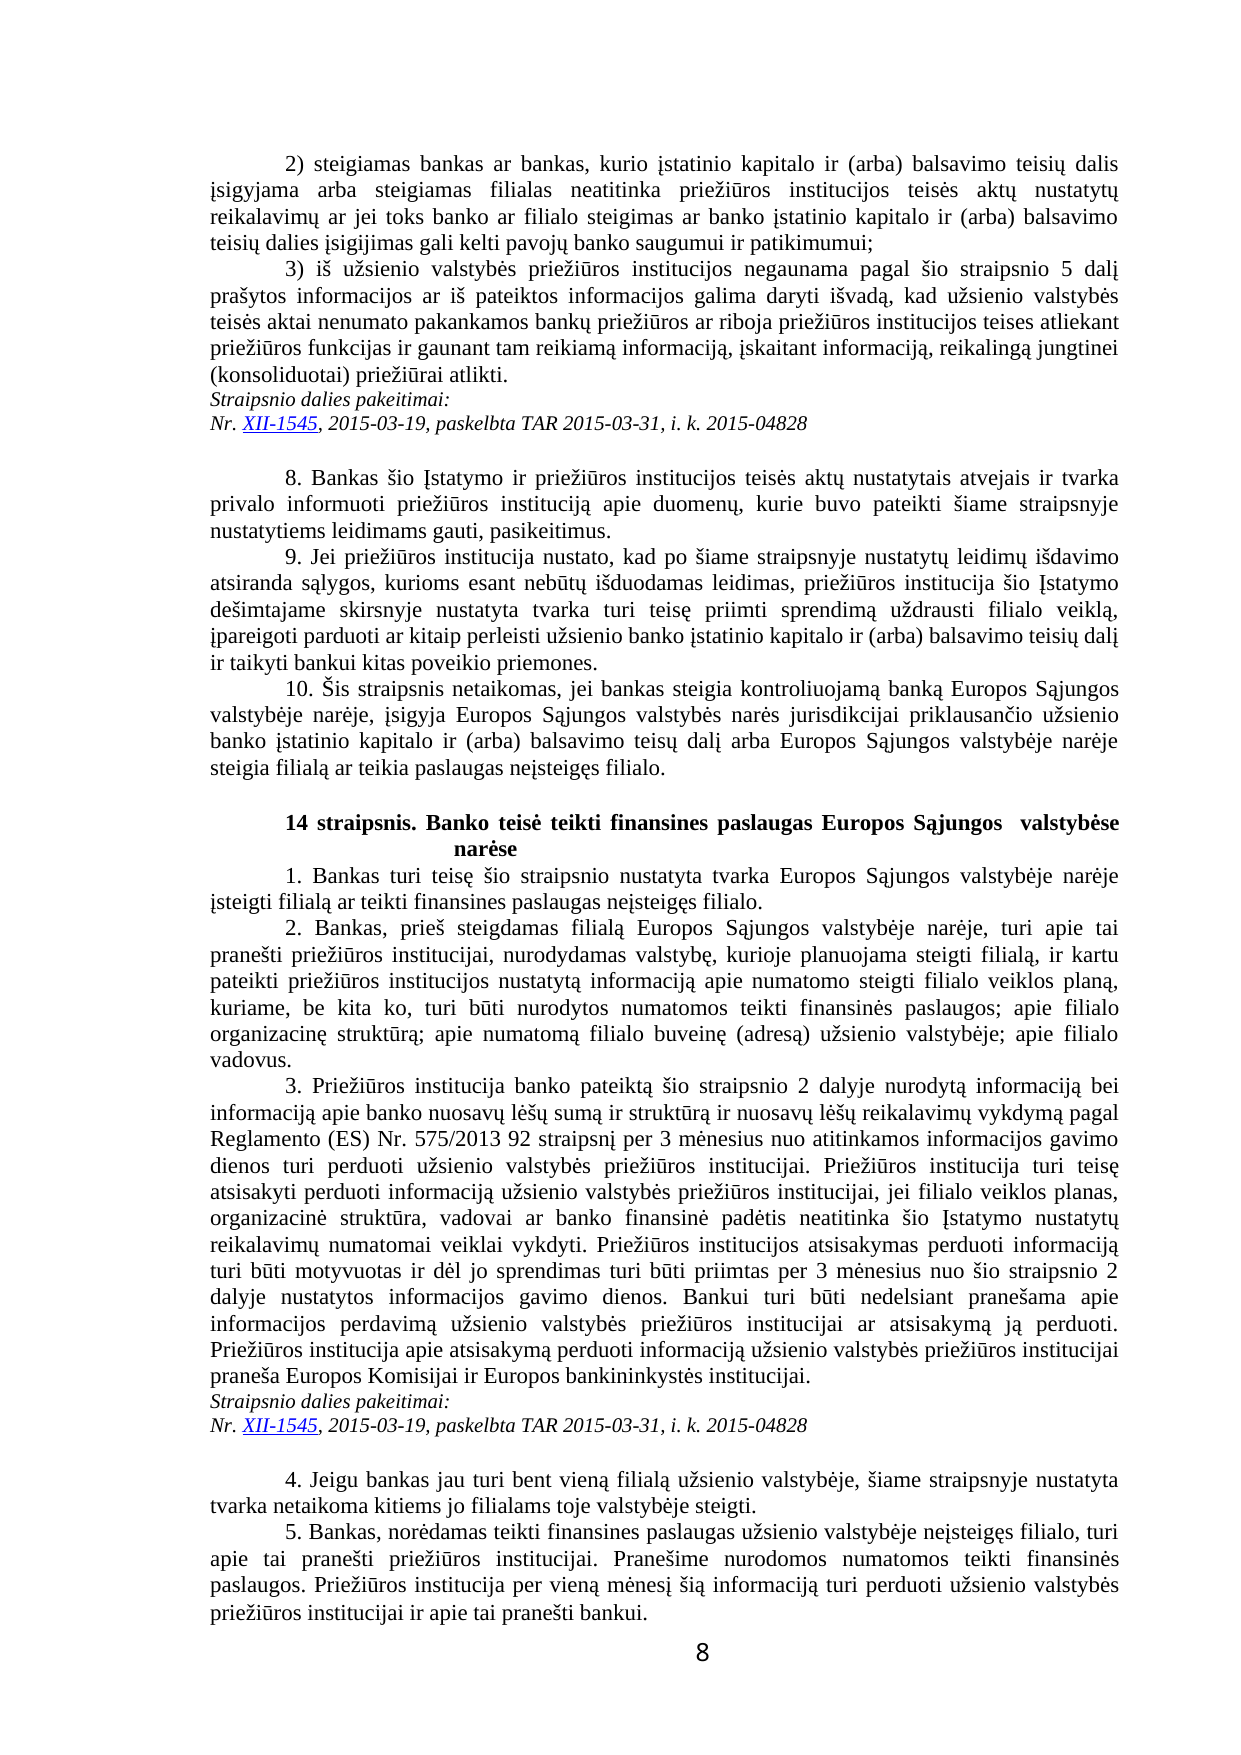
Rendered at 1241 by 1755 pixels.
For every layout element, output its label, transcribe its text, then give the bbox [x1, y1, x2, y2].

text Nr. XII-1545, 2015-03-19, paskelbta TAR 2015-03-31, i. k. 2015-04828 [210, 1413, 1120, 1437]
text 14 straipsnis. Banko teisė teikti finansines paslaugas Europos Sąjungos valstybėse narėse [285, 809, 1120, 862]
text 9. Jei priežiūros institucija nustato, kad po šiame straipsnyje nustatytų leidimų išdavimo atsiranda sąlygos, kurioms esant nebūtų išduodamas leidimas, priežiūros institucija šio Įstatymo dešimtajame skirsnyje nustatyta tvarka turi teisę priimti sprendimą uždrausti filialo veiklą, įpareigoti parduoti ar kitaip perleisti užsienio banko įstatinio kapitalo ir (arba) balsavimo teisių dalį ir taikyti bankui kitas poveikio priemones. [210, 543, 1120, 675]
text 5. Bankas, norėdamas teikti finansines paslaugas užsienio valstybėje neįsteigęs filialo, turi apie tai pranešti priežiūros institucijai. Pranešime nurodomos numatomos teikti finansinės paslaugos. Priežiūros institucija per vieną mėnesį šią informaciją turi perduoti užsienio valstybės priežiūros institucijai ir apie tai pranešti bankui. [210, 1518, 1120, 1626]
text 2. Bankas, prieš steigdamas filialą Europos Sąjungos valstybėje narėje, turi apie tai pranešti priežiūros institucijai, nurodydamas valstybę, kurioje planuojama steigti filialą, ir kartu pateikti priežiūros institucijos nustatytą informaciją apie numatomo steigti filialo veiklos planą, kuriame, be kita ko, turi būti nurodytos numatomos teikti finansinės paslaugos; apie filialo organizacinę struktūrą; apie numatomą filialo buveinę (adresą) užsienio valstybėje; apie filialo vadovus. [210, 914, 1120, 1073]
text Straipsnio dalies pakeitimai: [210, 387, 1120, 411]
text 3) iš užsienio valstybės priežiūros institucijos negaunama pagal šio straipsnio 5 dalį prašytos informacijos ar iš pateiktos informacijos galima daryti išvadą, kad užsienio valstybės teisės aktai nenumato pakankamos bankų priežiūros ar riboja priežiūros institucijos teises atliekant priežiūros funkcijas ir gaunant tam reikiamą informaciją, įskaitant informaciją, reikalingą jungtinei (konsoliduotai) priežiūrai atlikti. [210, 255, 1120, 387]
text 4. Jeigu bankas jau turi bent vieną filialą užsienio valstybėje, šiame straipsnyje nustatyta tvarka netaikoma kitiems jo filialams toje valstybėje steigti. [210, 1466, 1120, 1518]
text 10. Šis straipsnis netaikomas, jei bankas steigia kontroliuojamą banką Europos Sąjungos valstybėje narėje, įsigyja Europos Sąjungos valstybės narės jurisdikcijai priklausančio užsienio banko įstatinio kapitalo ir (arba) balsavimo teisų dalį arba Europos Sąjungos valstybėje narėje steigia filialą ar teikia paslaugas neįsteigęs filialo. [210, 675, 1120, 780]
text 8. Bankas šio Įstatymo ir priežiūros institucijos teisės aktų nustatytais atvejais ir tvarka privalo informuoti priežiūros instituciją apie duomenų, kurie buvo pateikti šiame straipsnyje nustatytiems leidimams gauti, pasikeitimus. [210, 464, 1120, 543]
text Straipsnio dalies pakeitimai: [210, 1389, 1120, 1413]
text 3. Priežiūros institucija banko pateiktą šio straipsnio 2 dalyje nurodytą informaciją bei informaciją apie banko nuosavų lėšų sumą ir struktūrą ir nuosavų lėšų reikalavimų vykdymą pagal Reglamento (ES) Nr. 575/2013 92 straipsnį per 3 mėnesius nuo atitinkamos informacijos gavimo dienos turi perduoti užsienio valstybės priežiūros institucijai. Priežiūros institucija turi teisę atsisakyti perduoti informaciją užsienio valstybės priežiūros institucijai, jei filialo veiklos planas, organizacinė struktūra, vadovai ar banko finansinė padėtis neatitinka šio Įstatymo nustatytų reikalavimų numatomai veiklai vykdyti. Priežiūros institucijos atsisakymas perduoti informaciją turi būti motyvuotas ir dėl jo sprendimas turi būti priimtas per 3 mėnesius nuo šio straipsnio 2 dalyje nustatytos informacijos gavimo dienos. Bankui turi būti nedelsiant pranešama apie informacijos perdavimą užsienio valstybės priežiūros institucijai ar atsisakymą ją perduoti. Priežiūros institucija apie atsisakymą perduoti informaciją užsienio valstybės priežiūros institucijai praneša Europos Komisijai ir Europos bankininkystės institucijai. [210, 1073, 1120, 1389]
text Nr. XII-1545, 2015-03-19, paskelbta TAR 2015-03-31, i. k. 2015-04828 [210, 411, 1120, 435]
text 1. Bankas turi teisę šio straipsnio nustatyta tvarka Europos Sąjungos valstybėje narėje įsteigti filialą ar teikti finansines paslaugas neįsteigęs filialo. [210, 862, 1120, 914]
text 2) steigiamas bankas ar bankas, kurio įstatinio kapitalo ir (arba) balsavimo teisių dalis įsigyjama arba steigiamas filialas neatitinka priežiūros institucijos teisės aktų nustatytų reikalavimų ar jei toks banko ar filialo steigimas ar banko įstatinio kapitalo ir (arba) balsavimo teisių dalies įsigijimas gali kelti pavojų banko saugumui ir patikimumui; [210, 150, 1120, 255]
